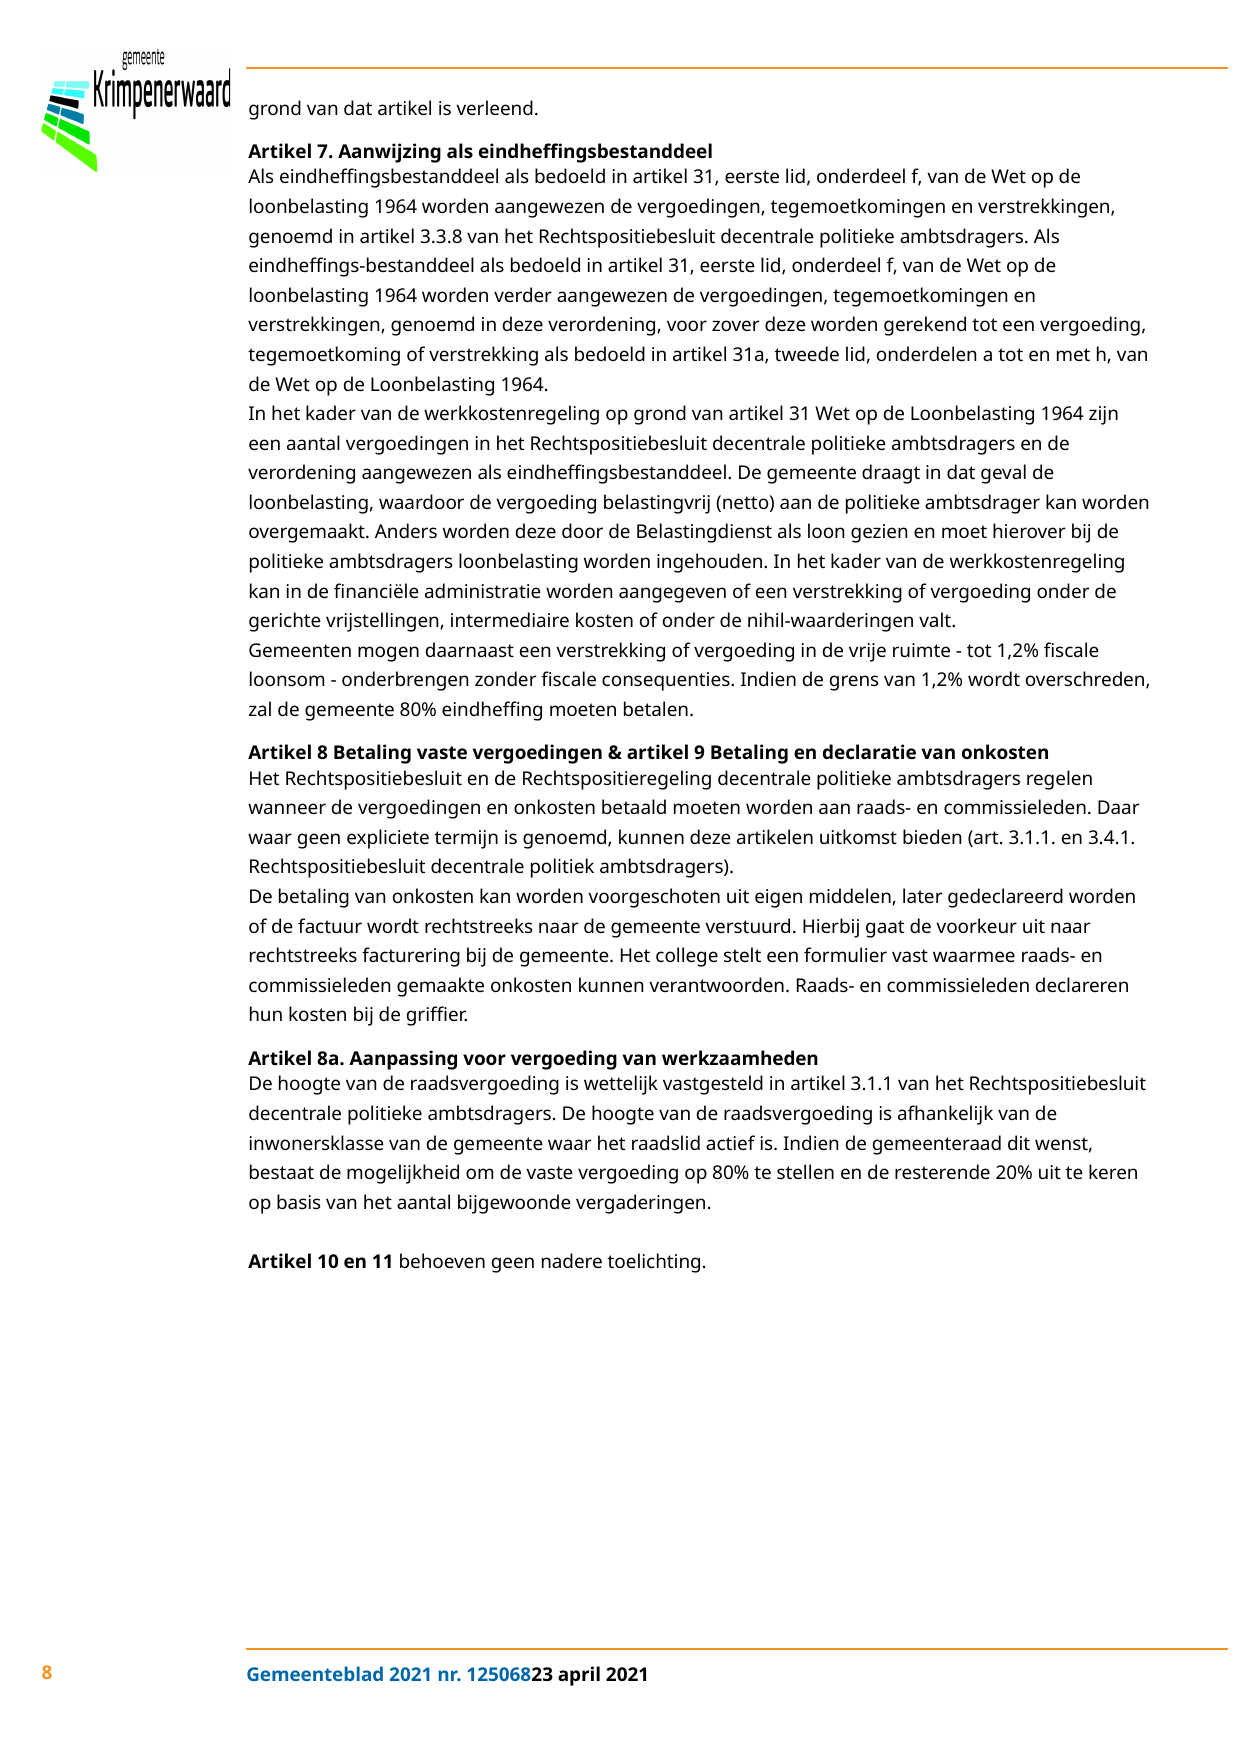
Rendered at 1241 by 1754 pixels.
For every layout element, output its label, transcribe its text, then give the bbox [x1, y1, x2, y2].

text Als eindheffingsbestanddeel als bedoeld in artikel 31, eerste lid, onderdeel f, van de Wet op de loonbelasting 1964 worden aangewezen de vergoedingen, tegemoetkomingen en verstrekkingen, genoemd in artikel 3.3.8 van het Rechtspositiebesluit decentrale politieke ambtsdragers. Als eindheffings-bestanddeel als bedoeld in artikel 31, eerste lid, onderdeel f, van de Wet op de loonbelasting 1964 worden verder aangewezen de vergoedingen, tegemoetkomingen en verstrekkingen, genoemd in deze verordening, voor zover deze worden gerekend tot een vergoeding, tegemoetkoming of verstrekking als bedoeld in artikel 31a, tweede lid, onderdelen a tot en met h, van de Wet op de Loonbelasting 1964. [248, 164, 1152, 396]
picture [41, 47, 231, 172]
text De betaling van onkosten kan worden voorgeschoten uit eigen middelen, later gedeclareerd worden of de factuur wordt rechtstreeks naar de gemeente verstuurd. Hierbij gaat de voorkeur uit naar rechtstreeks facturering bij de gemeente. Het college stelt een formulier vast waarmee raads- en commissieleden gemaakte onkosten kunnen verantwoorden. Raads- en commissieleden declareren hun kosten bij de griffier. [248, 883, 1152, 1027]
text Het Rechtspositiebesluit en de Rechtspositieregeling decentrale politieke ambtsdragers regelen wanneer de vergoedingen en onkosten betaald moeten worden aan raads- en commissieleden. Daar waar geen expliciete termijn is genoemd, kunnen deze artikelen uitkomst bieden (art. 3.1.1. en 3.4.1. Rechtspositiebesluit decentrale politiek ambtsdragers). [248, 765, 1152, 879]
text Gemeenten mogen daarnaast een verstrekking of vergoeding in de vrije ruimte - tot 1,2% fiscale loonsom - onderbrengen zonder fiscale consequenties. Indien de grens van 1,2% wordt overschreden, zal de gemeente 80% eindheffing moeten betalen. [248, 637, 1152, 722]
text Artikel 7. Aanwijzing als eindheffingsbestanddeel [248, 138, 1152, 164]
text Artikel 10 en 11 behoeven geen nadere toelichting. [248, 1248, 1152, 1274]
text grond van dat artikel is verleend. [248, 95, 1152, 121]
text Artikel 8 Betaling vaste vergoedingen & artikel 9 Betaling en declaratie van onkosten [248, 739, 1152, 765]
text In het kader van de werkkostenregeling op grond van artikel 31 Wet op de Loonbelasting 1964 zijn een aantal vergoedingen in het Rechtspositiebesluit decentrale politieke ambtsdragers en de verordening aangewezen als eindheffingsbestanddeel. De gemeente draagt in dat geval de loonbelasting, waardoor de vergoeding belastingvrij (netto) aan de politieke ambtsdrager kan worden overgemaakt. Anders worden deze door de Belastingdienst als loon gezien en moet hierover bij de politieke ambtsdragers loonbelasting worden ingehouden. In het kader van de werkkostenregeling kan in de financiële administratie worden aangegeven of een verstrekking of vergoeding onder de gerichte vrijstellingen, intermediaire kosten of onder de nihil-waarderingen valt. [248, 400, 1152, 633]
text Artikel 8a. Aanpassing voor vergoeding van werkzaamheden [248, 1045, 1152, 1071]
text De hoogte van de raadsvergoeding is wettelijk vastgesteld in artikel 3.1.1 van het Rechtspositiebesluit decentrale politieke ambtsdragers. De hoogte van de raadsvergoeding is afhankelijk van de inwonersklasse van de gemeente waar het raadslid actief is. Indien de gemeenteraad dit wenst, bestaat de mogelijkheid om de vaste vergoeding op 80% te stellen en de resterende 20% uit te keren op basis van het aantal bijgewoonde vergaderingen. [248, 1071, 1152, 1214]
